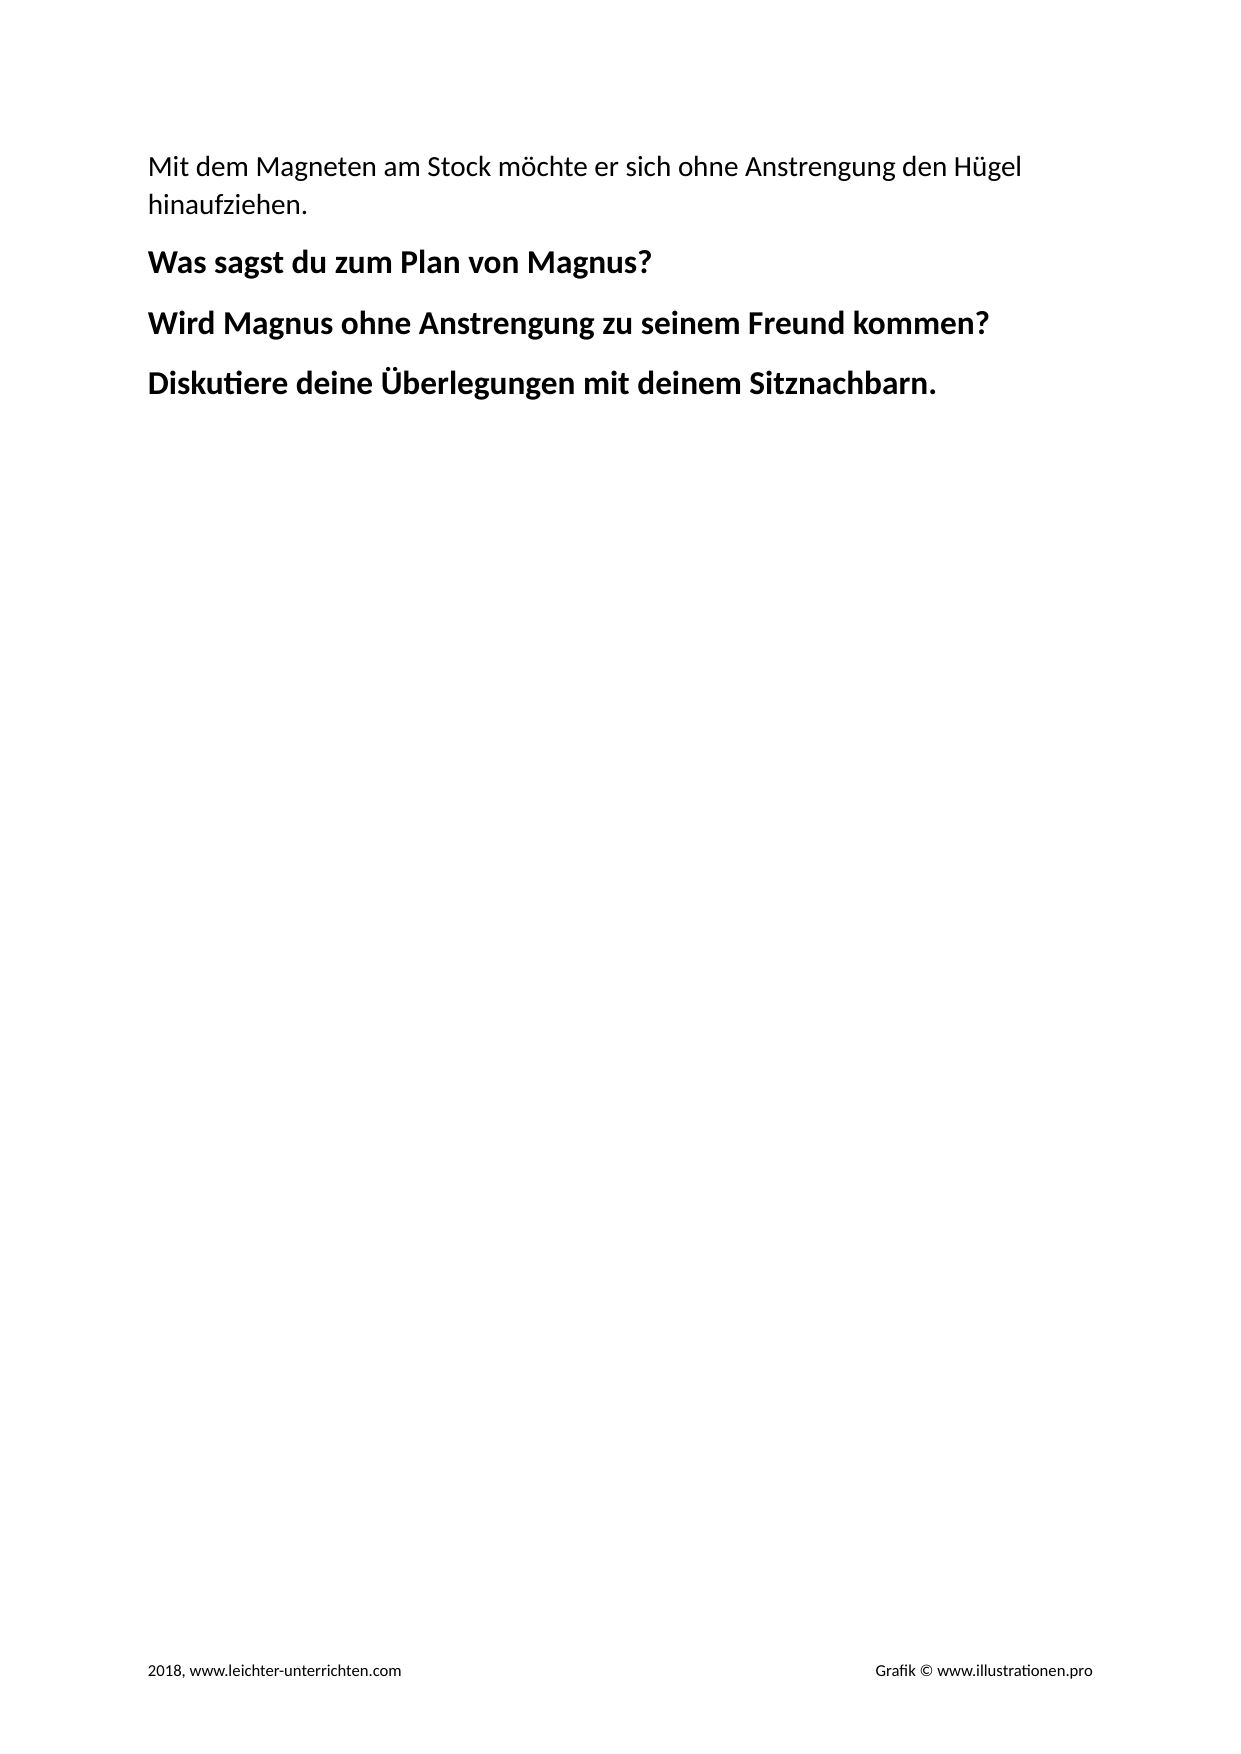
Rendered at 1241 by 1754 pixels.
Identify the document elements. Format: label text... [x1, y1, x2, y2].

text Wird Magnus ohne Anstrengung zu seinem Freund kommen? [148, 302, 1093, 342]
text Mit dem Magneten am Stock möchte er sich ohne Anstrengung den Hügel hinaufziehen. [148, 148, 1093, 222]
text Diskutiere deine Überlegungen mit deinem Sitznachbarn. [148, 362, 1093, 403]
text Was sagst du zum Plan von Magnus? [148, 241, 1093, 282]
